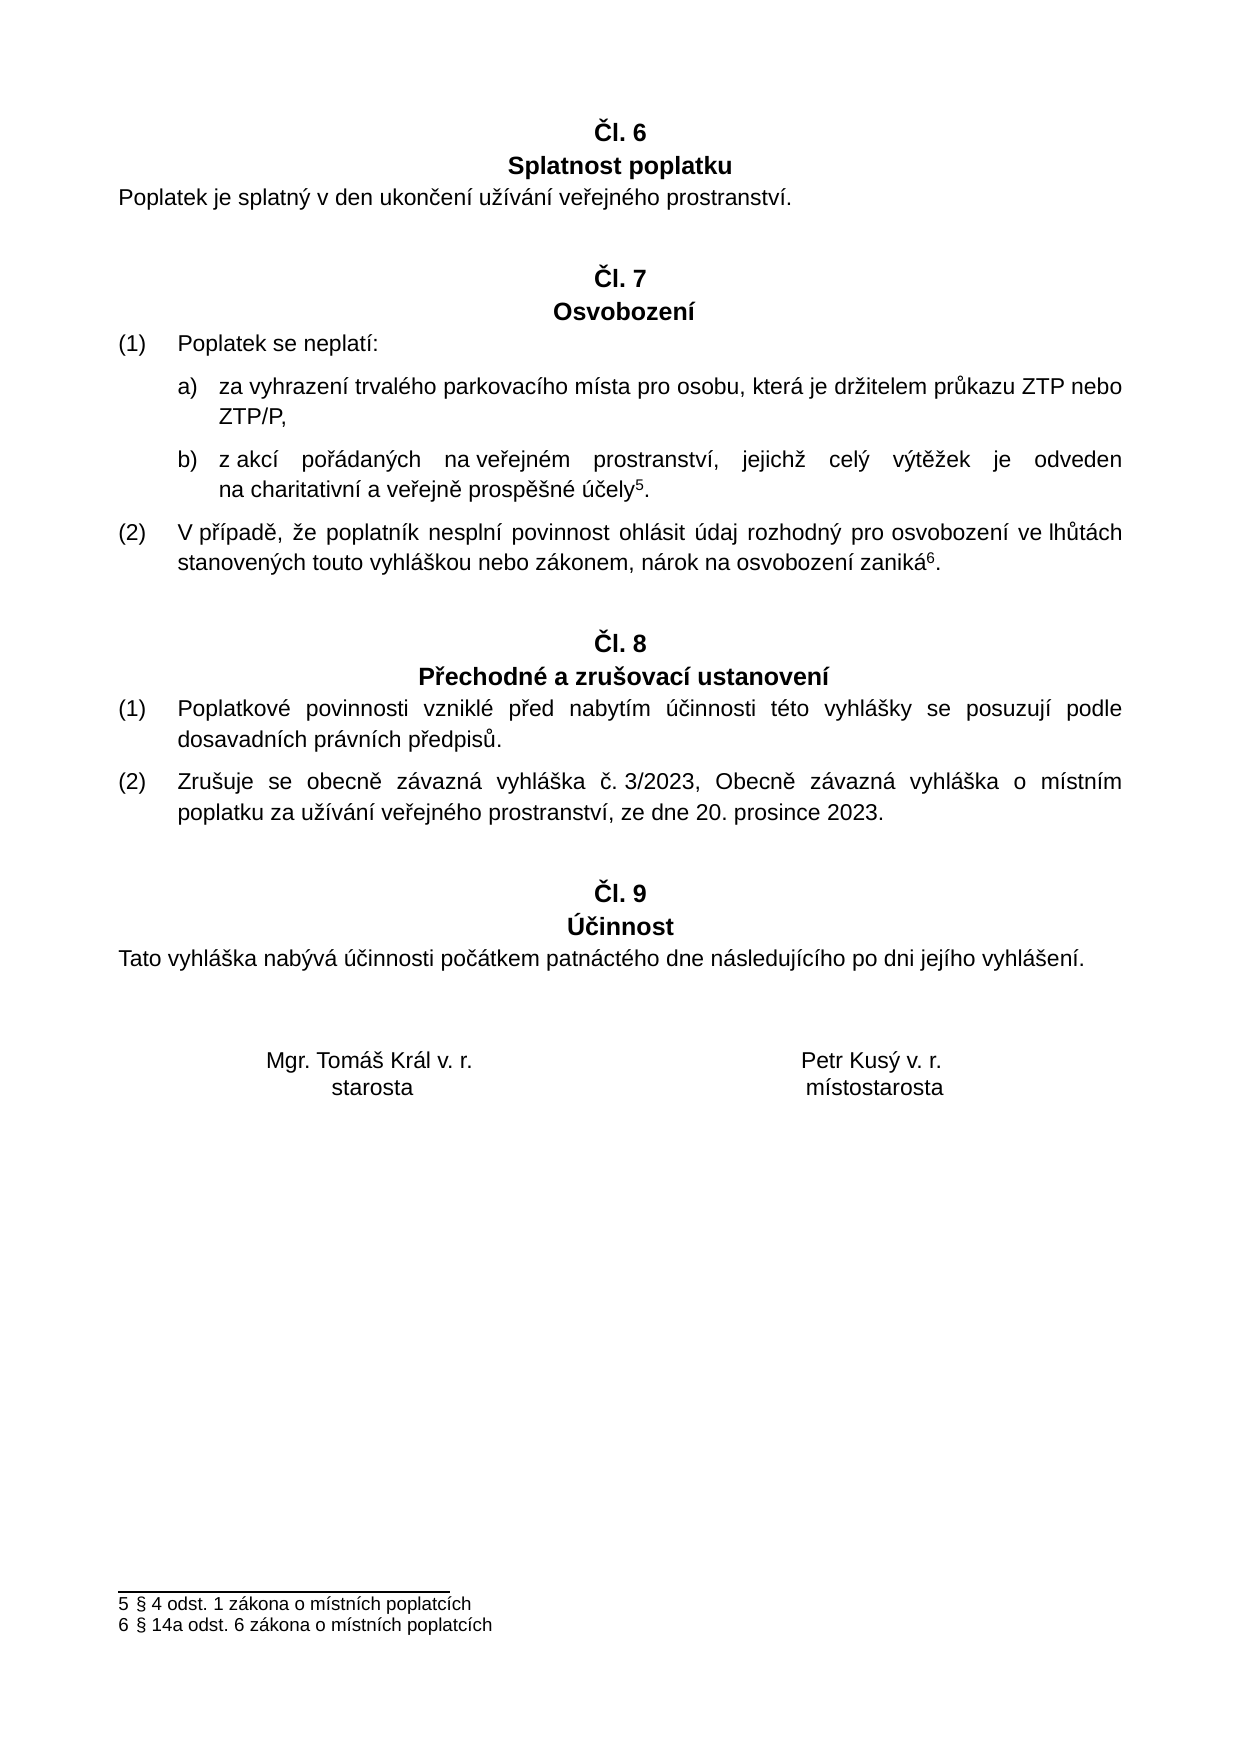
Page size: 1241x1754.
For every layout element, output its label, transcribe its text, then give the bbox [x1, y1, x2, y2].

subtitle Čl. 7 Osvobození [118, 264, 1122, 326]
list V případě, že poplatník nesplní povinnost ohlásit údaj rozhodný pro osvobození ve lhůtách stanovených touto vyhláškou nebo zákonem, nárok na osvobození zaniká. [118, 519, 1122, 576]
table_cell [620, 1106, 1122, 1224]
table_cell [118, 1106, 620, 1224]
subtitle Čl. 9 Účinnost [118, 879, 1122, 941]
list Poplatkové povinnosti vzniklé před nabytím účinnosti této vyhlášky se posuzují podle dosavadních právních předpisů. [118, 695, 1122, 752]
list § 4 odst. 1 zákona o místních poplatcích [118, 1592, 1122, 1614]
table_header Petr Kusý v. r. místostarosta [620, 988, 1122, 1106]
table_header Mgr. Tomáš Král v. r. starosta [118, 988, 620, 1106]
list z akcí pořádaných na veřejném prostranství, jejichž celý výtěžek je odveden na charitativní a veřejně prospěšné účely. [177, 446, 1122, 503]
text Poplatek je splatný v den ukončení užívání veřejného prostranství. [118, 184, 1122, 211]
subtitle Čl. 6 Splatnost poplatku [118, 118, 1122, 180]
text Tato vyhláška nabývá účinnosti počátkem patnáctého dne následujícího po dni jejího vyhlášení. [118, 945, 1122, 971]
list Zrušuje se obecně závazná vyhláška č. 3/2023, Obecně závazná vyhláška o místním poplatku za užívání veřejného prostranství, ze dne 20. prosince 2023. [118, 768, 1122, 825]
list § 14a odst. 6 zákona o místních poplatcích [118, 1614, 1122, 1635]
list za vyhrazení trvalého parkovacího místa pro osobu, která je držitelem průkazu ZTP nebo ZTP/P, [177, 373, 1122, 430]
list Poplatek se neplatí: [118, 330, 1122, 357]
subtitle Čl. 8 Přechodné a zrušovací ustanovení [118, 629, 1122, 691]
